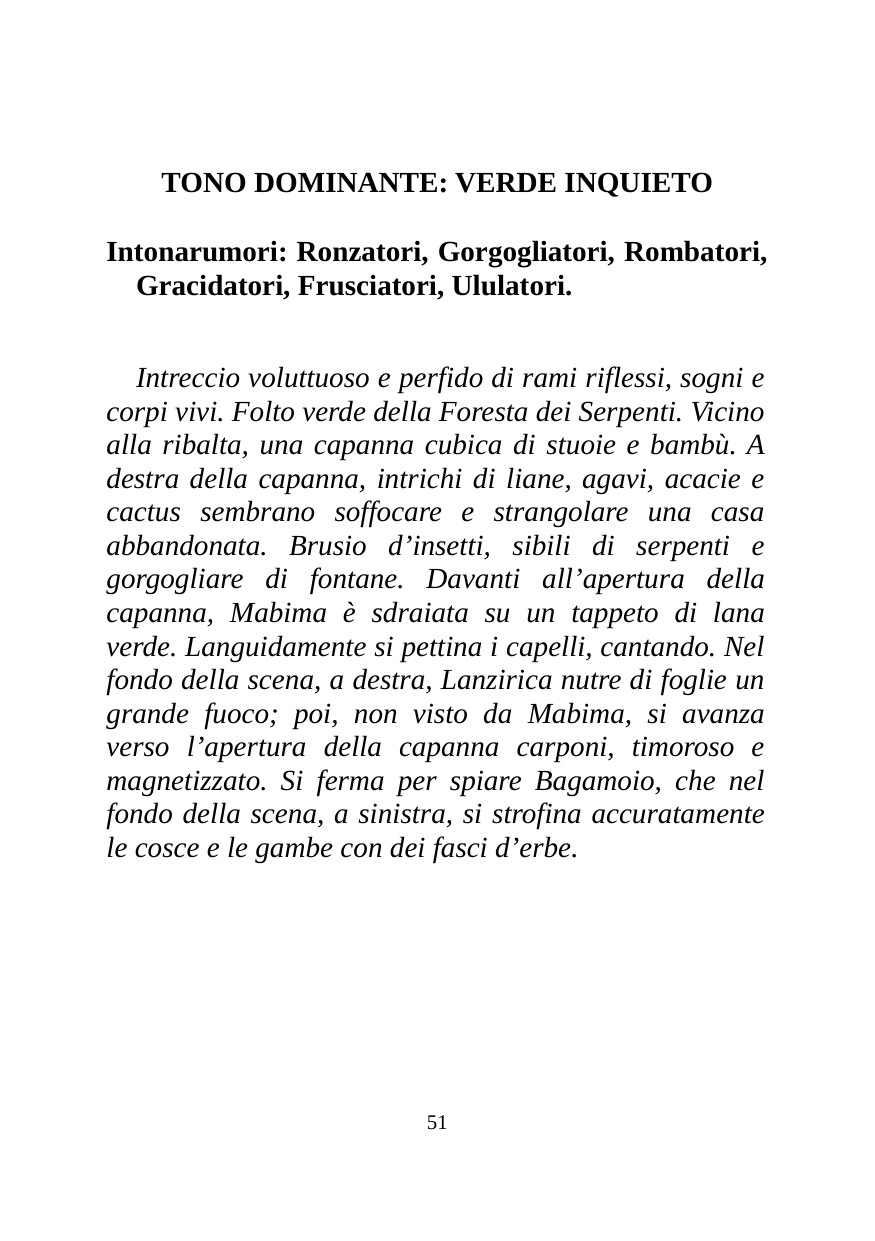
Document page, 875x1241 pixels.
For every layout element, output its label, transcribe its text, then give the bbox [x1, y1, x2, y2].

text Intreccio voluttuoso e perfido di rami riflessi, sogni e corpi vivi. Folto verde della Foresta dei Serpenti. Vicino alla ribalta, una capanna cubica di stuoie e bambù. A destra della capanna, intrichi di liane, agavi, acacie e cactus sembrano soffocare e strangolare una casa abbandonata. Brusio d’insetti, sibili di serpenti e gorgogliare di fontane. Davanti all’apertura della capanna, Mabima è sdraiata su un tappeto di lana verde. Languidamente si pettina i capelli, cantando. Nel fondo della scena, a destra, Lanzirica nutre di foglie un grande fuoco; poi, non visto da Mabima, si avanza verso l’apertura della capanna carponi, timoroso e magnetizzato. Si ferma per spiare Bagamoio, che nel fondo della scena, a sinistra, si strofina accuratamente le cosce e le gambe con dei fasci d’erbe. [106, 360, 768, 863]
text Intonarumori: Ronzatori, Gorgogliatori, Rombatori, Gracidatori, Frusciatori, Ululatori. [106, 234, 768, 301]
subtitle TONO DOMINANTE: VERDE INQUIETO [106, 165, 768, 199]
